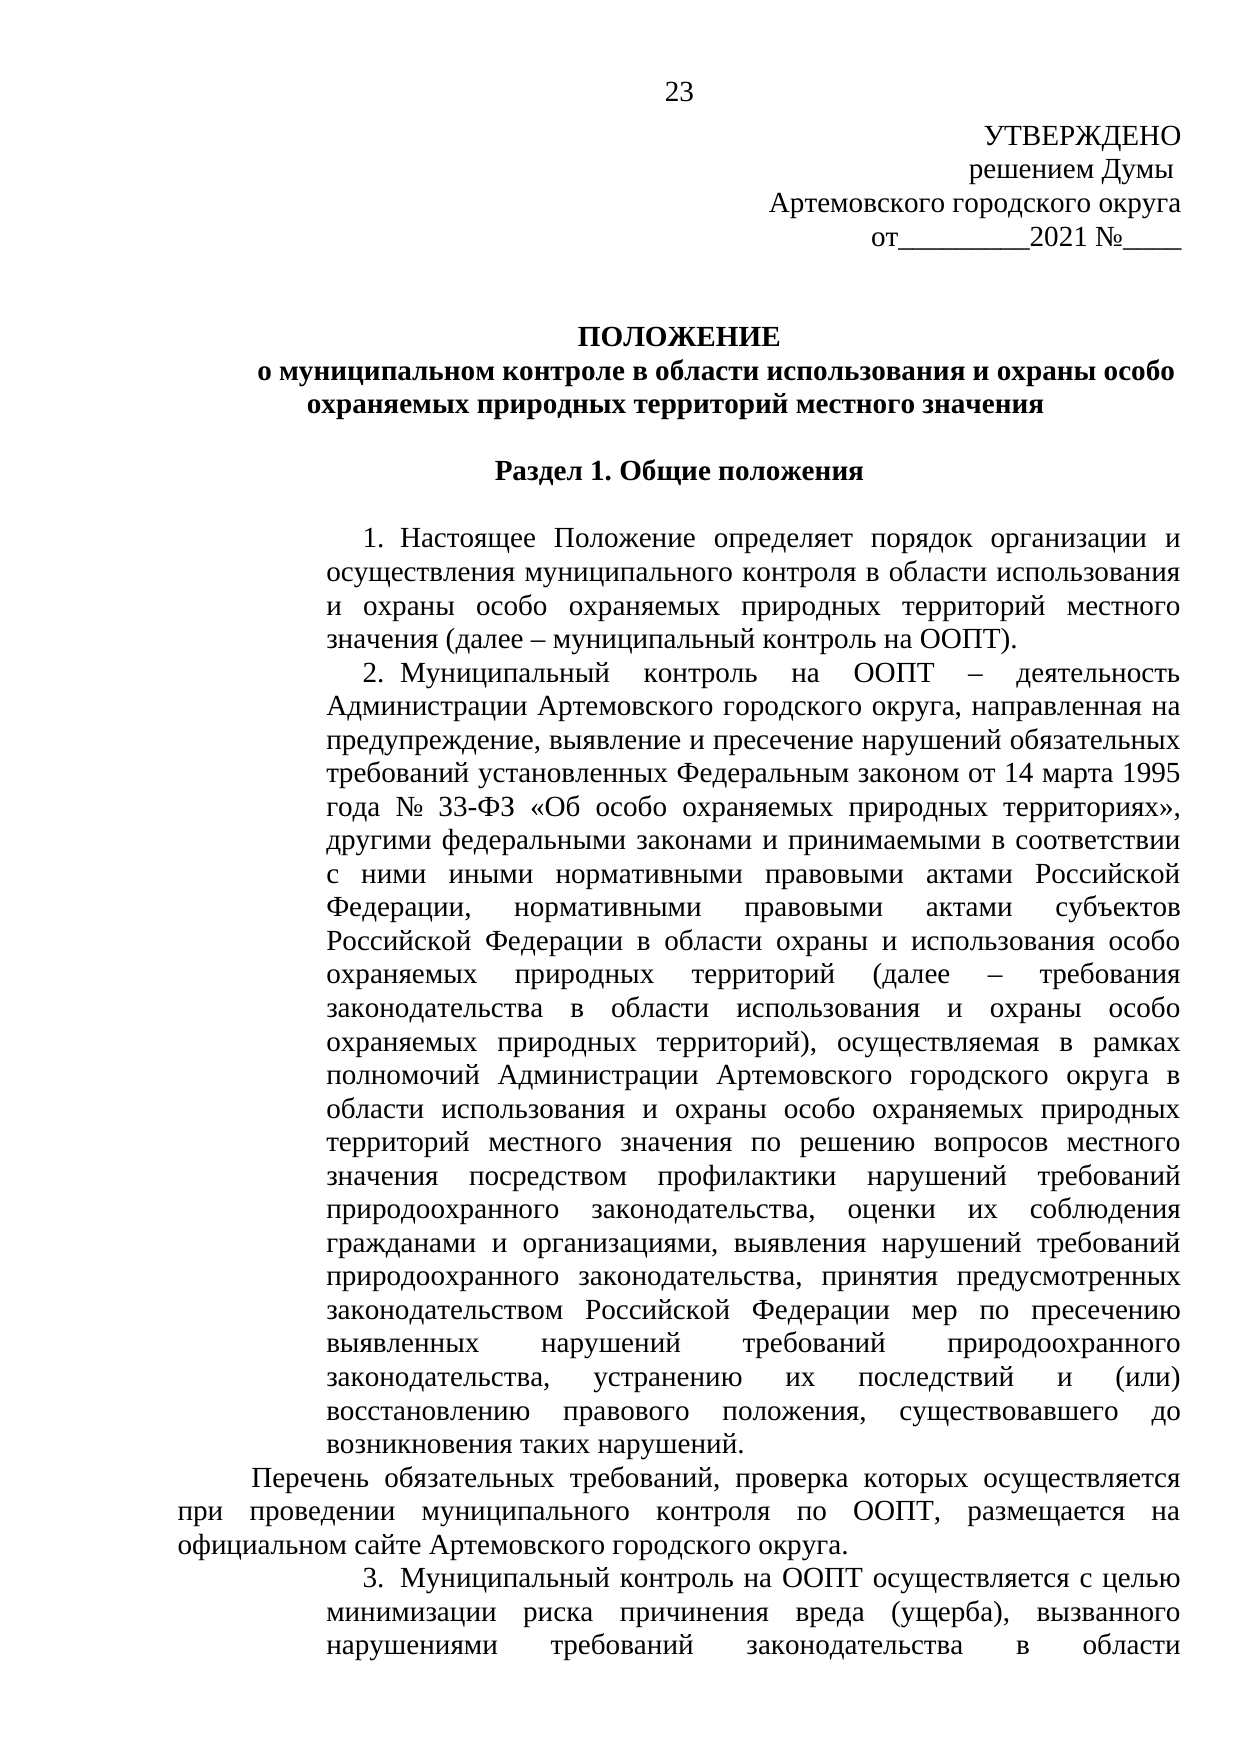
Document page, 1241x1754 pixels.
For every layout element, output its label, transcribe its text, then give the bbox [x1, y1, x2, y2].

list Муниципальный контроль на ООПТ осуществляется с целью минимизации риска причинения вреда (ущерба), вызванного нарушениями требований законодательства в области [288, 1560, 1181, 1661]
list Настоящее Положение определяет порядок организации и осуществления муниципального контроля в области использования и охраны особо охраняемых природных территорий местного значения (далее – муниципальный контроль на ООПТ). [288, 521, 1181, 655]
text Перечень обязательных требований, проверка которых осуществляется при проведении муниципального контроля по ООПТ, размещается на официальном сайте Артемовского городского округа. [177, 1460, 1181, 1560]
text от_________2021 №____ [177, 219, 1181, 252]
text Раздел 1. Общие положения [177, 453, 1181, 487]
text Артемовского городского округа [177, 185, 1181, 219]
text ПОЛОЖЕНИЕ [177, 319, 1181, 353]
text решением Думы [177, 152, 1181, 185]
text УТВЕРЖДЕНО [177, 118, 1181, 152]
text о муниципальном контроле в области использования и охраны особо охраняемых природных территорий местного значения [177, 353, 1181, 420]
list Муниципальный контроль на ООПТ – деятельность Администрации Артемовского городского округа, направленная на предупреждение, выявление и пресечение нарушений обязательных требований установленных Федеральным законом от 14 марта 1995 года № 33-ФЗ «Об особо охраняемых природных территориях», другими федеральными законами и принимаемыми в соответствии с ними иными нормативными правовыми актами Российской Федерации, нормативными правовыми актами субъектов Российской Федерации в области охраны и использования особо охраняемых природных территорий (далее – требования законодательства в области использования и охраны особо охраняемых природных территорий), осуществляемая в рамках полномочий Администрации Артемовского городского округа в области использования и охраны особо охраняемых природных территорий местного значения по решению вопросов местного значения посредством профилактики нарушений требований природоохранного законодательства, оценки их соблюдения гражданами и организациями, выявления нарушений требований природоохранного законодательства, принятия предусмотренных законодательством Российской Федерации мер по пресечению выявленных нарушений требований природоохранного законодательства, устранению их последствий и (или) восстановлению правового положения, существовавшего до возникновения таких нарушений. [288, 655, 1181, 1460]
